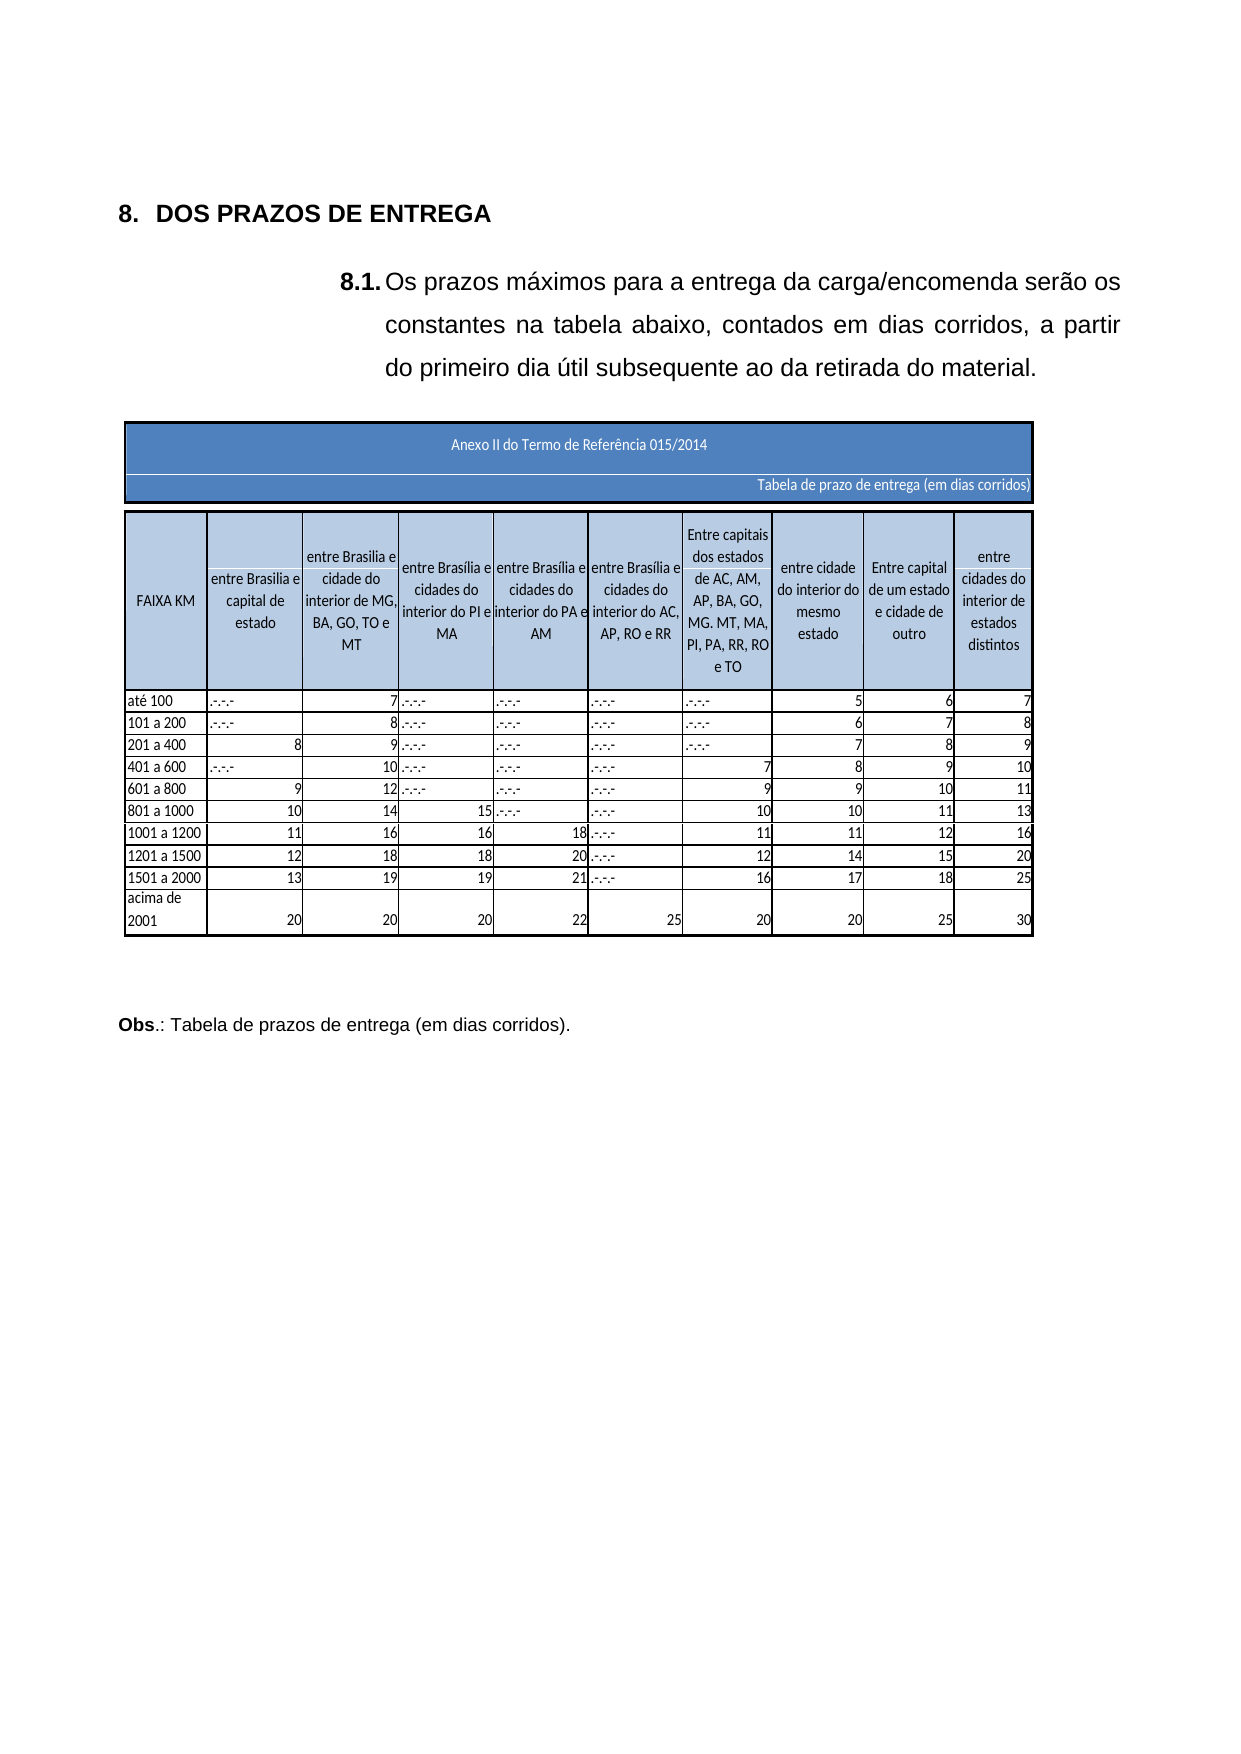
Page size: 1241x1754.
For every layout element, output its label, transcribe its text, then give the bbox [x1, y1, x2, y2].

list Os prazos máximos para a entrega da carga/encomenda serão os constantes na tabela abaixo, contados em dias corridos, a partir do primeiro dia útil subsequente ao da retirada do material. [340, 267, 1122, 382]
text Obs.: Tabela de prazos de entrega (em dias corridos). [118, 1014, 1122, 1035]
list DOS PRAZOS DE ENTREGA [118, 199, 1122, 227]
